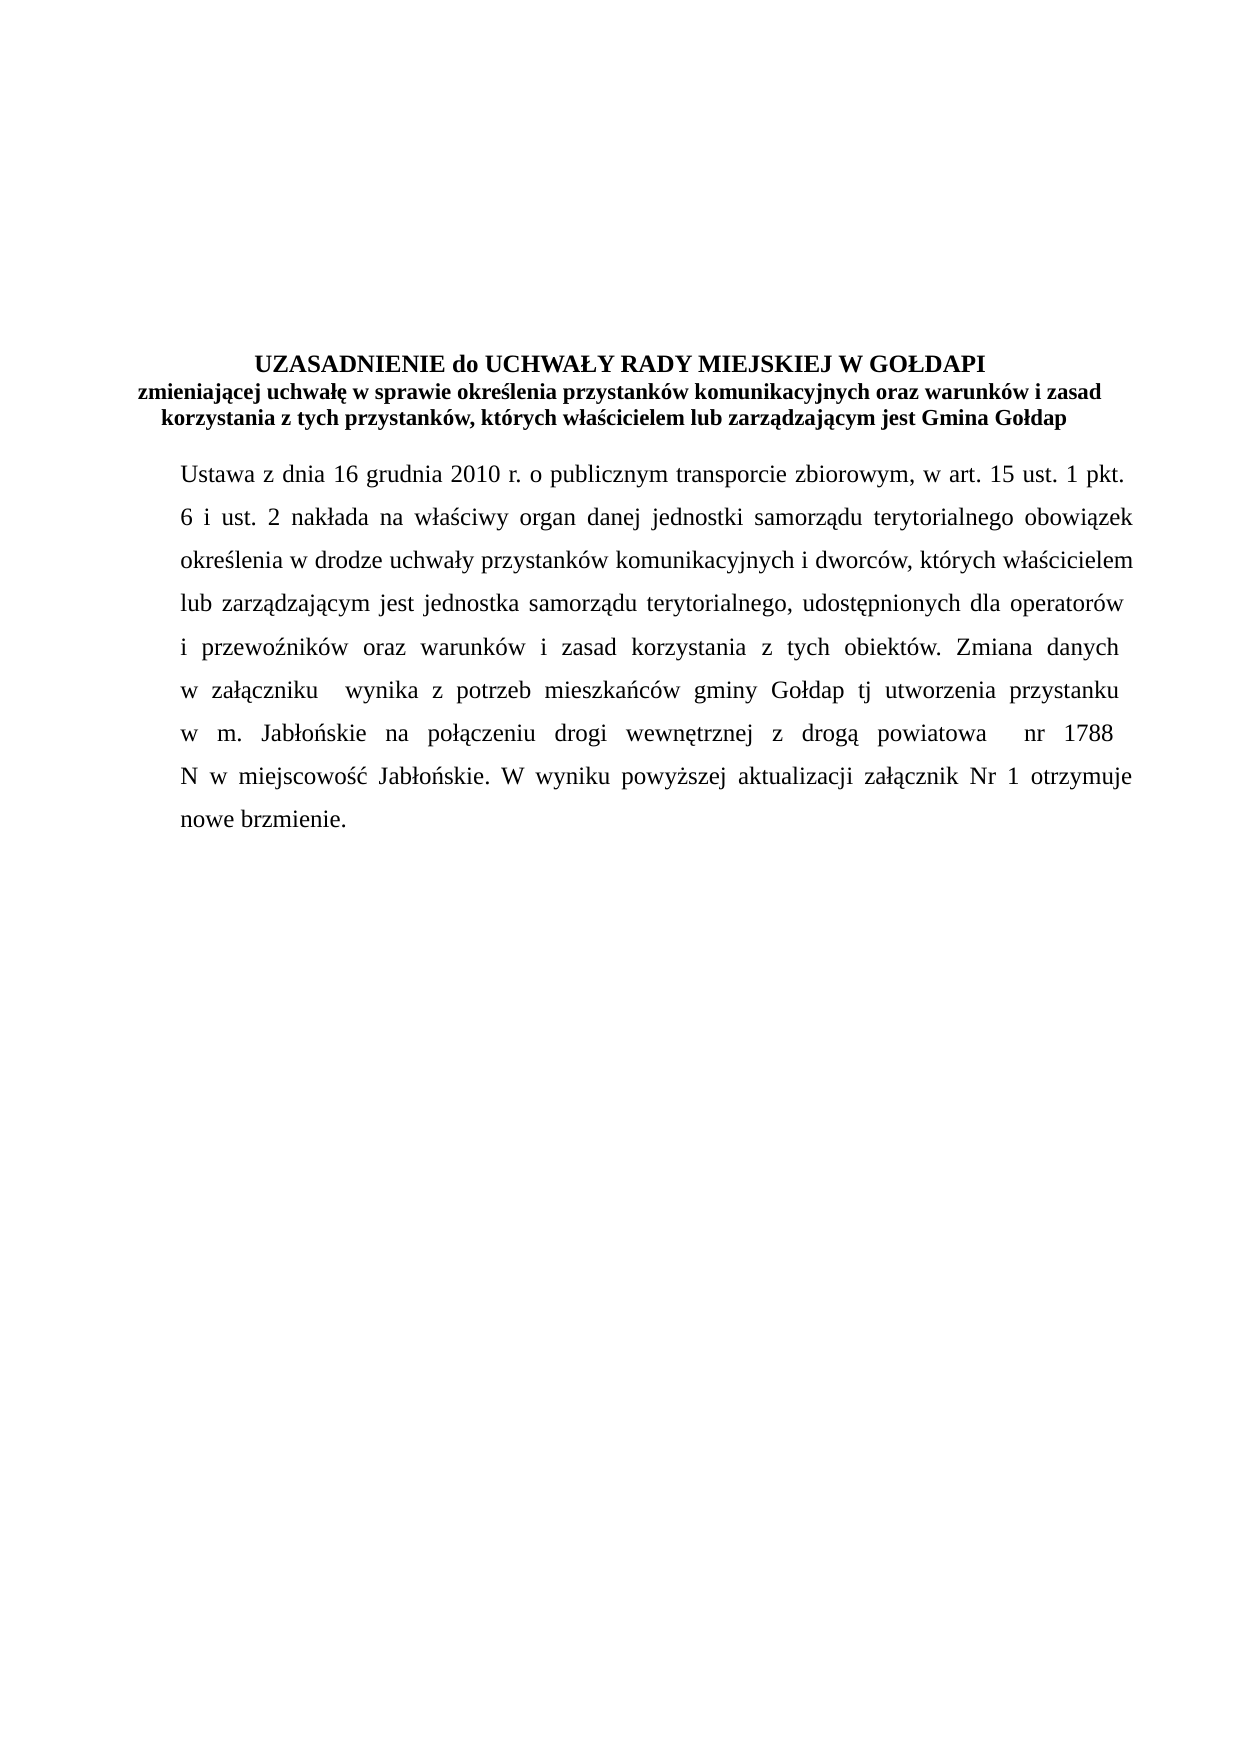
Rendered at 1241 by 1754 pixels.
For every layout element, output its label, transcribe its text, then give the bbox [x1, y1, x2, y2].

text Ustawa z dnia 16 grudnia 2010 r. o publicznym transporcie zbiorowym, w art. 15 ust. 1 pkt. 6 i ust. 2 nakłada na właściwy organ danej jednostki samorządu terytorialnego obowiązek określenia w drodze uchwały przystanków komunikacyjnych i dworców, których właścicielem lub zarządzającym jest jednostka samorządu terytorialnego, udostępnionych dla operatorów i przewoźników oraz warunków i zasad korzystania z tych obiektów. Zmiana danych w załączniku wynika z potrzeb mieszkańców gminy Gołdap tj utworzenia przystanku w m. Jabłońskie na połączeniu drogi wewnętrznej z drogą powiatowa nr 1788 N w miejscowość Jabłońskie. W wyniku powyższej aktualizacji załącznik Nr 1 otrzymuje nowe brzmienie. [180, 459, 1134, 833]
text zmieniającej uchwałę w sprawie określenia przystanków komunikacyjnych oraz warunków i zasad korzystania z tych przystanków, których właścicielem lub zarządzającym jest Gmina Gołdap [106, 378, 1134, 430]
text UZASADNIENIE do UCHWAŁY RADY MIEJSKIEJ W GOŁDAPI [106, 349, 1134, 378]
